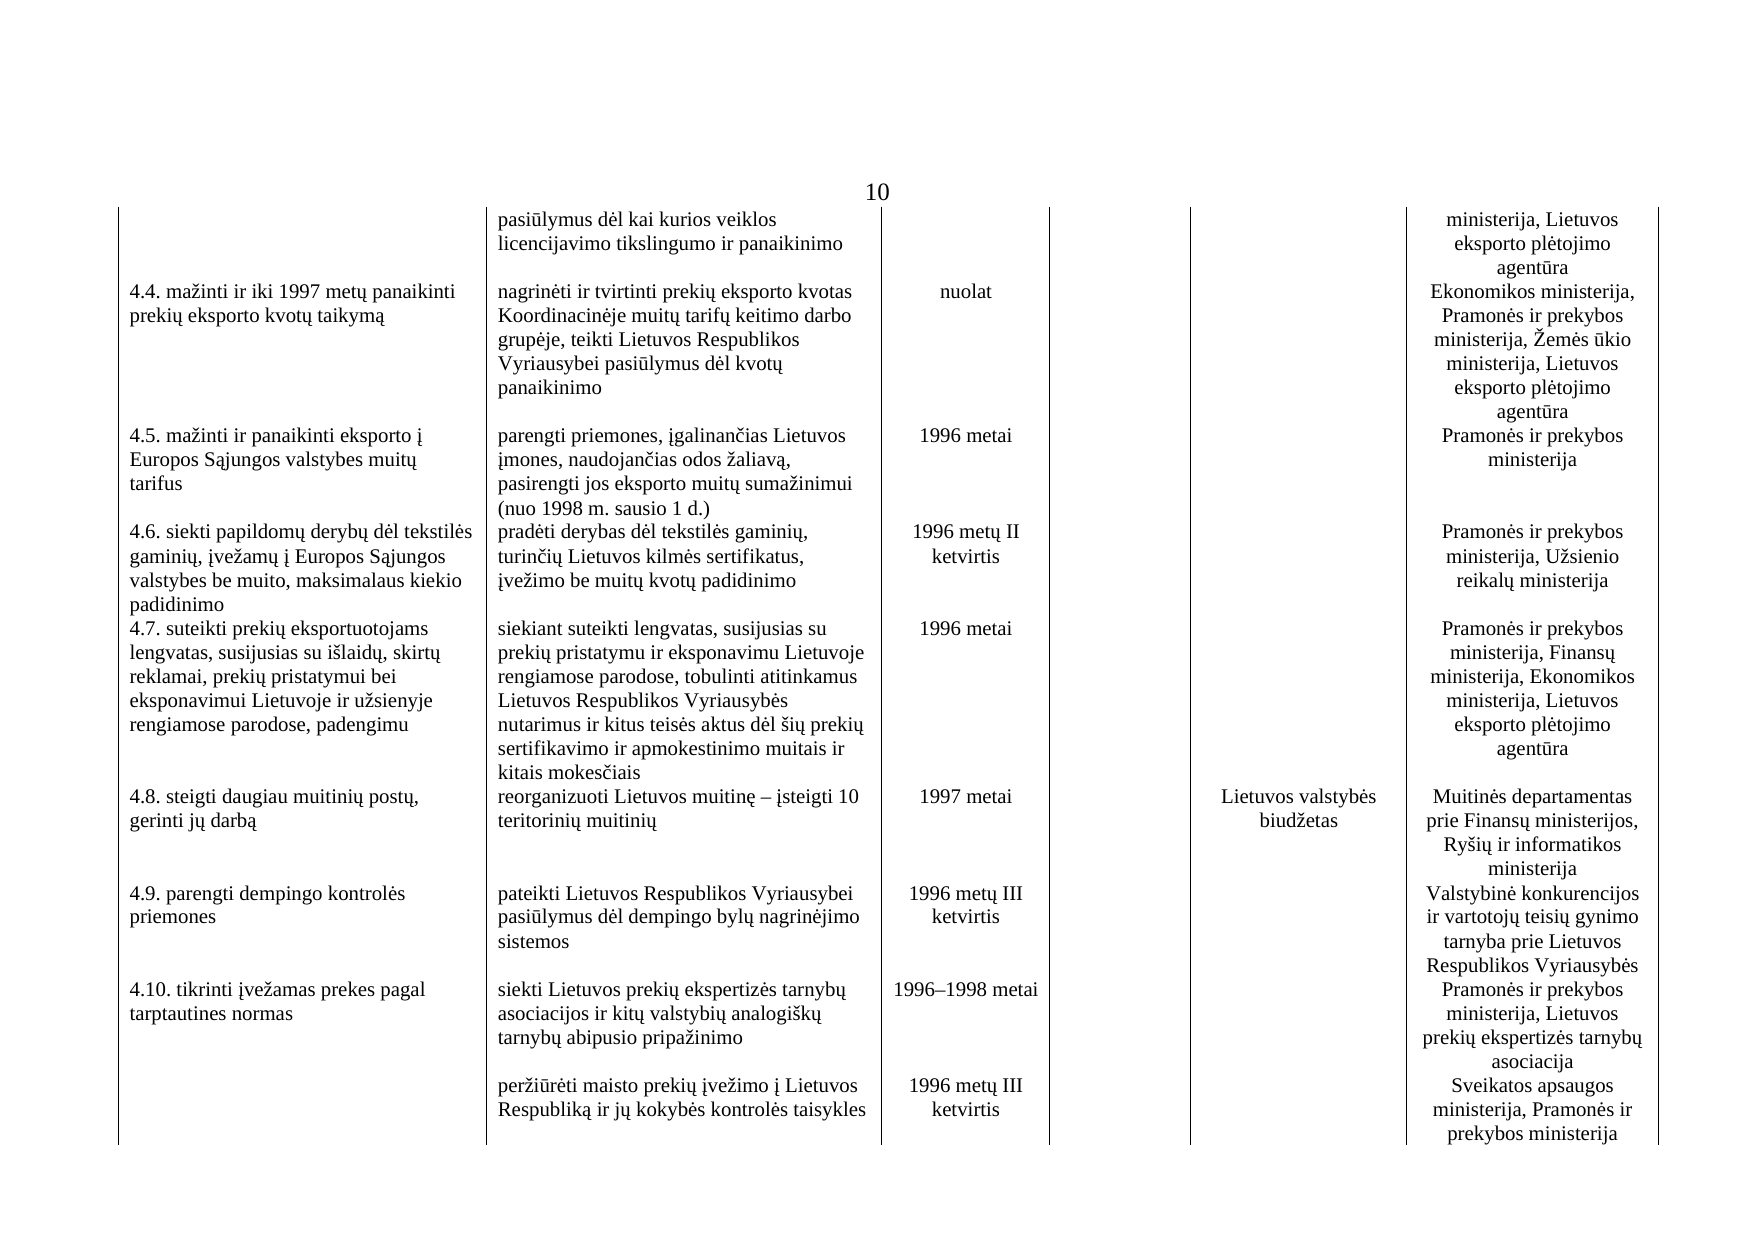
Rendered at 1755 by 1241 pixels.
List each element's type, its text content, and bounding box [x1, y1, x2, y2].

table_cell nagrinėti ir tvirtinti prekių eksporto kvotas Koordinacinėje muitų tarifų keitimo darbo grupėje, teikti Lietuvos Respublikos Vyriausybei pasiūlymus dėl kvotų panaikinimo [487, 279, 881, 423]
table_cell 1996 metų II ketvirtis [882, 520, 1049, 616]
table_cell 4.7. suteikti prekių eksportuotojams lengvatas, susijusias su išlaidų, skirtų reklamai, prekių pristatymui bei eksponavimui Lietuvoje ir užsienyje rengiamose parodose, padengimu [119, 616, 486, 784]
table_cell 1996 metų III ketvirtis [882, 1073, 1049, 1145]
table_cell 4.10. tikrinti įvežamas prekes pagal tarptautines normas [119, 977, 486, 1073]
table_cell Pramonės ir prekybos ministerija, Lietuvos prekių ekspertizės tarnybų asociacija [1407, 977, 1658, 1073]
table_cell peržiūrėti maisto prekių įvežimo į Lietuvos Respubliką ir jų kokybės kontrolės taisykles [487, 1073, 881, 1145]
table_cell nuolat [882, 279, 1049, 423]
table_cell Sveikatos apsaugos ministerija, Pramonės ir prekybos ministerija [1407, 1073, 1658, 1145]
table_cell 1997 metai [882, 784, 1049, 880]
table_cell [1050, 207, 1190, 279]
table_cell 4.8. steigti daugiau muitinių postų, gerinti jų darbą [119, 784, 486, 880]
table_cell [119, 1073, 486, 1145]
table_cell [1191, 616, 1406, 784]
table_cell [1050, 520, 1190, 616]
table_cell ministerija, Lietuvos eksporto plėtojimo agentūra [1407, 207, 1658, 279]
table_cell [119, 207, 486, 279]
table_cell reorganizuoti Lietuvos muitinę – įsteigti 10 teritorinių muitinių [487, 784, 881, 880]
table_cell [1191, 279, 1406, 423]
table_cell [1191, 1073, 1406, 1145]
table_cell [1050, 977, 1190, 1073]
table_cell Muitinės departamentas prie Finansų ministerijos, Ryšių ir informatikos ministerija [1407, 784, 1658, 880]
table_cell Lietuvos valstybės biudžetas [1191, 784, 1406, 880]
table_cell [1191, 520, 1406, 616]
table_cell siekti Lietuvos prekių ekspertizės tarnybų asociacijos ir kitų valstybių analogiškų tarnybų abipusio pripažinimo [487, 977, 881, 1073]
table_cell siekiant suteikti lengvatas, susijusias su prekių pristatymu ir eksponavimu Lietuvoje rengiamose parodose, tobulinti atitinkamus Lietuvos Respublikos Vyriausybės nutarimus ir kitus teisės aktus dėl šių prekių sertifikavimo ir apmokestinimo muitais ir kitais mokesčiais [487, 616, 881, 784]
table_cell pasiūlymus dėl kai kurios veiklos licencijavimo tikslingumo ir panaikinimo [487, 207, 881, 279]
table_cell Pramonės ir prekybos ministerija, Užsienio reikalų ministerija [1407, 520, 1658, 616]
table_cell Pramonės ir prekybos ministerija [1407, 423, 1658, 519]
table_cell 4.4. mažinti ir iki 1997 metų panaikinti prekių eksporto kvotų taikymą [119, 279, 486, 423]
table_cell pateikti Lietuvos Respublikos Vyriausybei pasiūlymus dėl dempingo bylų nagrinėjimo sistemos [487, 880, 881, 977]
table_cell 1996 metai [882, 616, 1049, 784]
table_cell [1050, 784, 1190, 880]
table_cell parengti priemones, įgalinančias Lietuvos įmones, naudojančias odos žaliavą, pasirengti jos eksporto muitų sumažinimui (nuo 1998 m. sausio 1 d.) [487, 423, 881, 519]
table_cell [1050, 616, 1190, 784]
table_cell 1996 metų III ketvirtis [882, 880, 1049, 977]
table_cell 4.6. siekti papildomų derybų dėl tekstilės gaminių, įvežamų į Europos Sąjungos valstybes be muito, maksimalaus kiekio padidinimo [119, 520, 486, 616]
table_cell Pramonės ir prekybos ministerija, Finansų ministerija, Ekonomikos ministerija, Lietuvos eksporto plėtojimo agentūra [1407, 616, 1658, 784]
table_cell 1996–1998 metai [882, 977, 1049, 1073]
table_cell [882, 207, 1049, 279]
table_cell [1050, 1073, 1190, 1145]
table_cell [1191, 423, 1406, 519]
table_cell Valstybinė konkurencijos ir vartotojų teisių gynimo tarnyba prie Lietuvos Respublikos Vyriausybės [1407, 880, 1658, 977]
table_cell [1050, 423, 1190, 519]
table_cell [1050, 880, 1190, 977]
table_cell 4.5. mažinti ir panaikinti eksporto į Europos Sąjungos valstybes muitų tarifus [119, 423, 486, 519]
table_cell pradėti derybas dėl tekstilės gaminių, turinčių Lietuvos kilmės sertifikatus, įvežimo be muitų kvotų padidinimo [487, 520, 881, 616]
table_cell [1191, 977, 1406, 1073]
table_cell [1050, 279, 1190, 423]
table_cell Ekonomikos ministerija, Pramonės ir prekybos ministerija, Žemės ūkio ministerija, Lietuvos eksporto plėtojimo agentūra [1407, 279, 1658, 423]
table_cell 1996 metai [882, 423, 1049, 519]
table_cell [1191, 207, 1406, 279]
table_cell 4.9. parengti dempingo kontrolės priemones [119, 880, 486, 977]
table_cell [1191, 880, 1406, 977]
